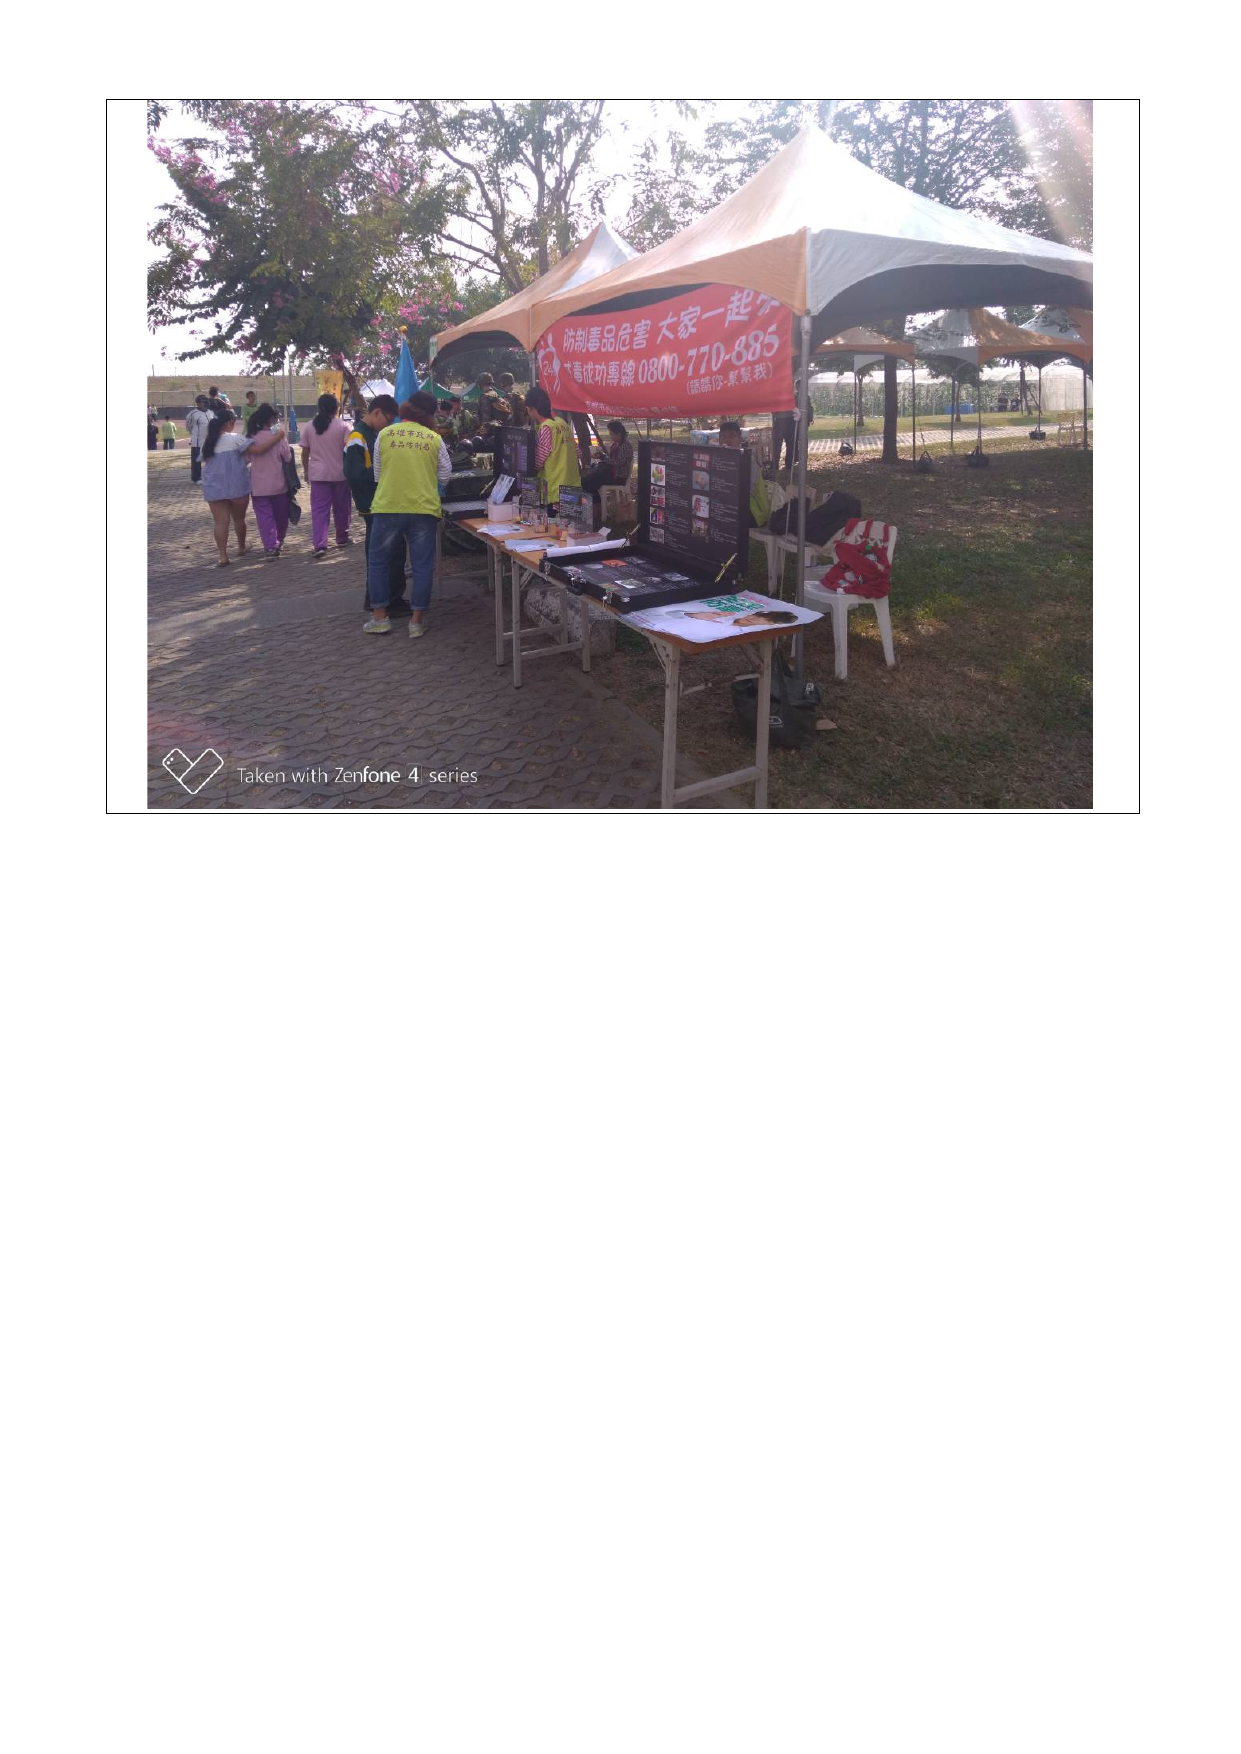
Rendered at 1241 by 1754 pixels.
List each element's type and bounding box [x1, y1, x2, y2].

picture [147, 100, 1093, 809]
table_cell [107, 100, 1139, 812]
